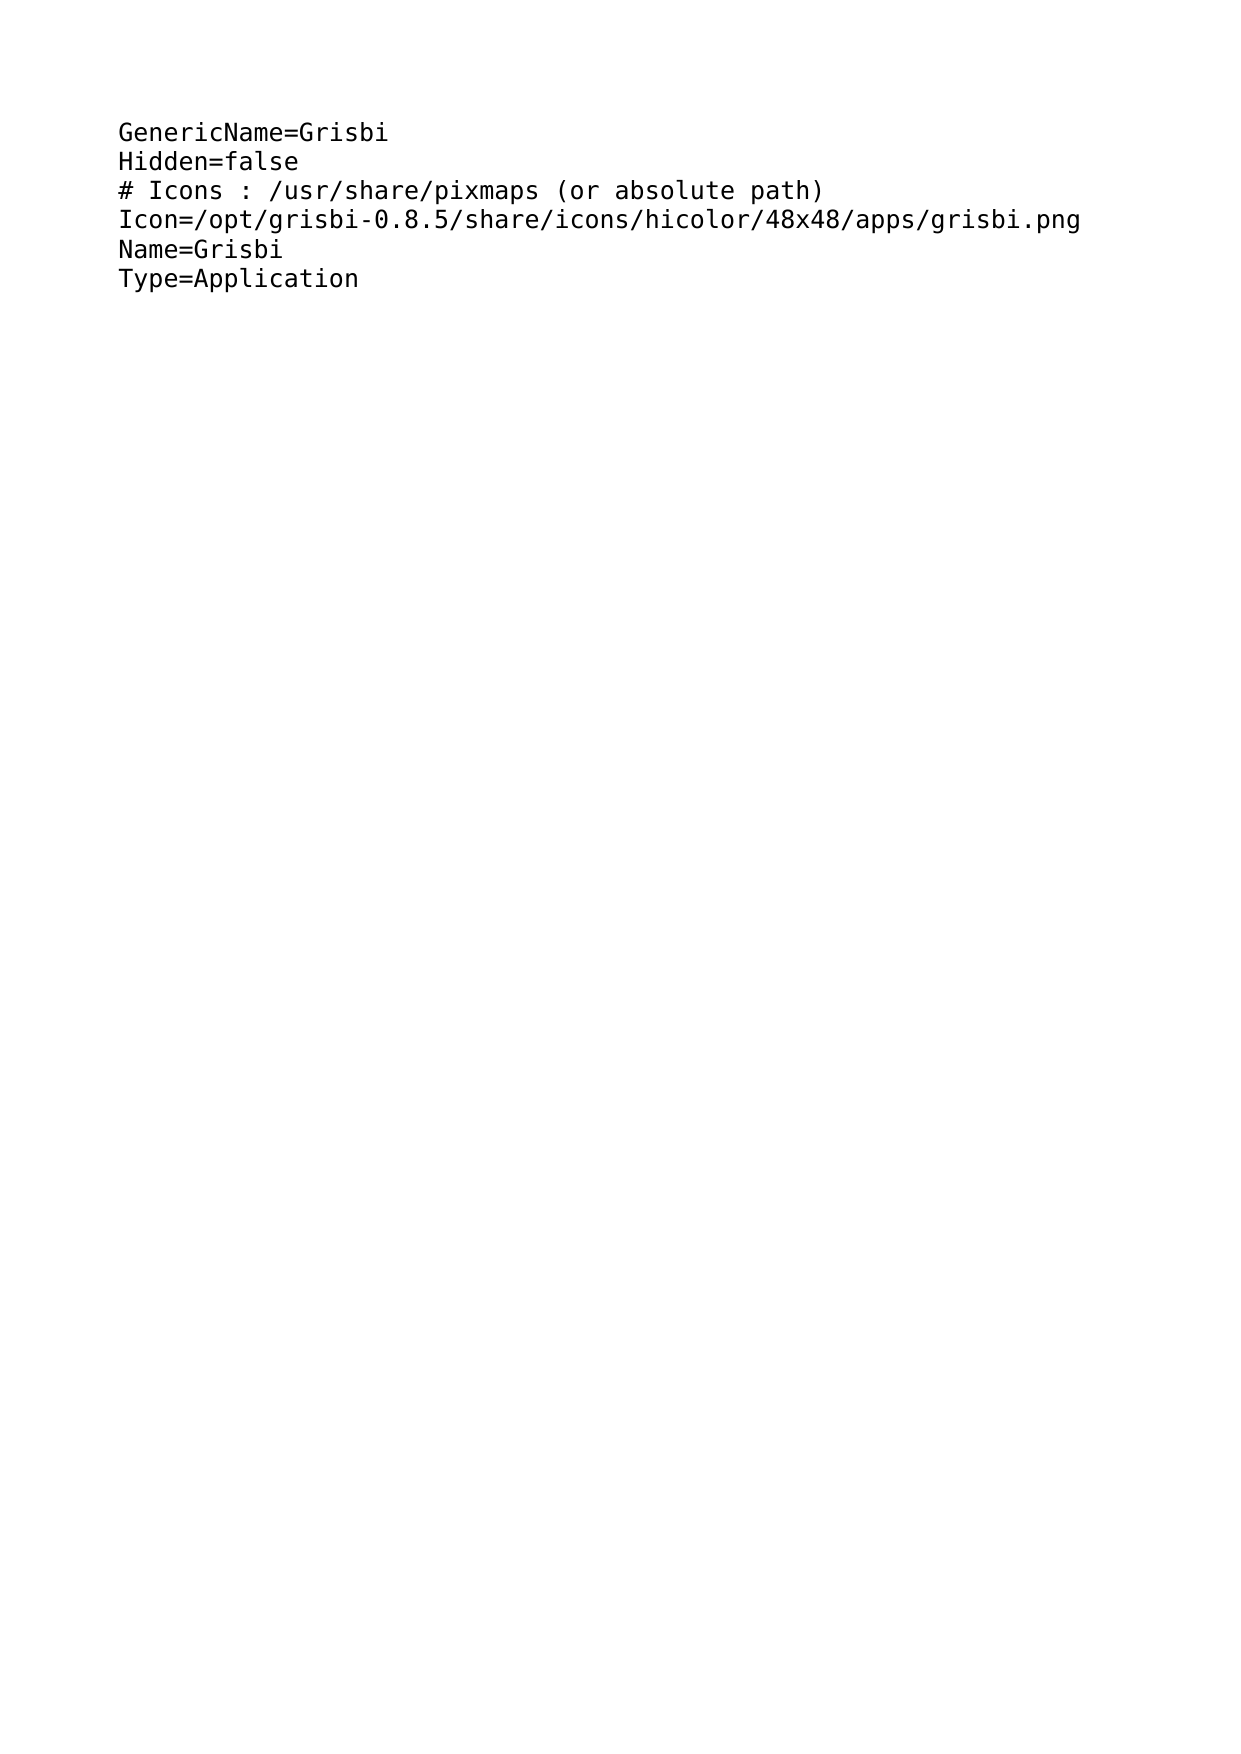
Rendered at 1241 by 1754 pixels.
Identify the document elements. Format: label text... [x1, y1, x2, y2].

text GenericName=Grisbi Hidden=false # Icons : /usr/share/pixmaps (or absolute path) Icon=/opt/grisbi-0.8.5/share/icons/hicolor/48x48/apps/grisbi.png Name=Grisbi Type=Application [118, 118, 1122, 293]
